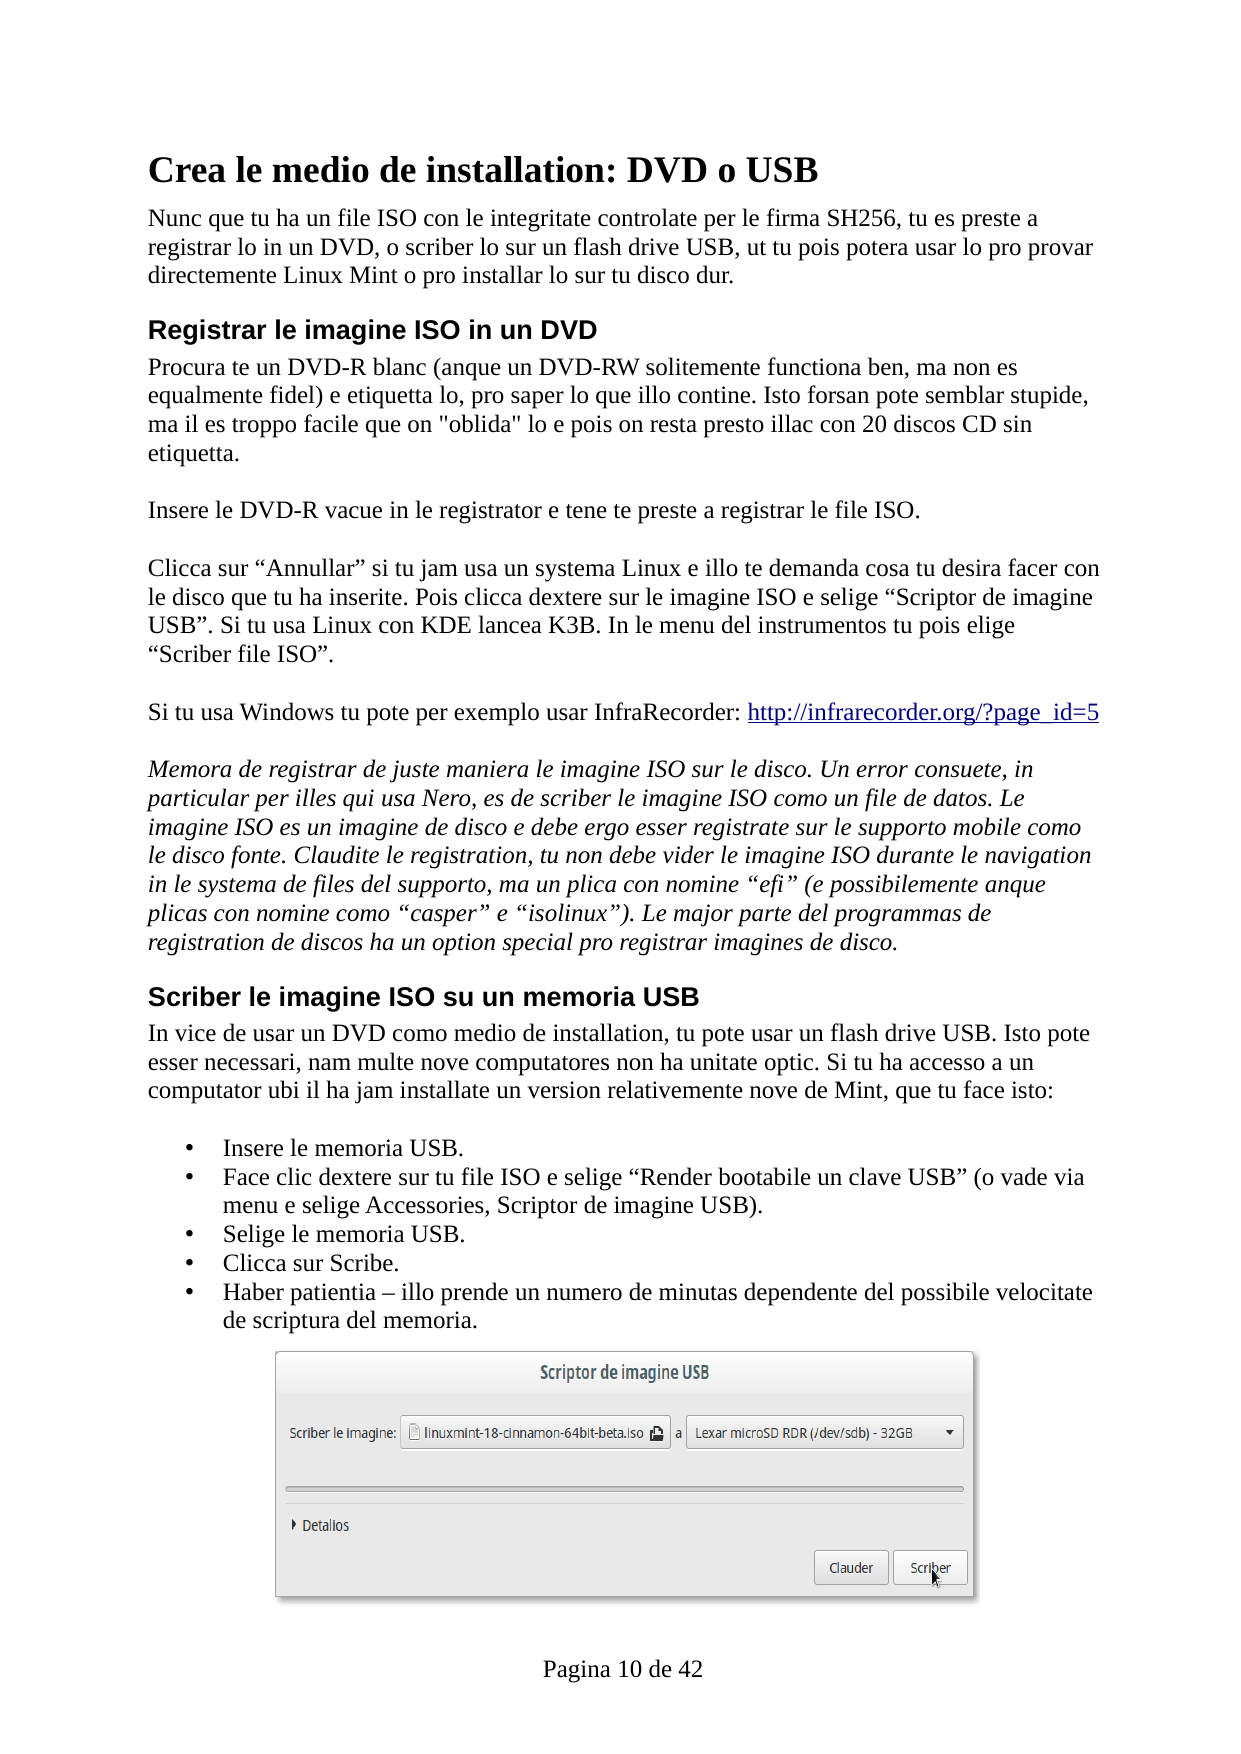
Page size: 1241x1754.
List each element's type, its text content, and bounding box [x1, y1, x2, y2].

list Haber patientia – illo prende un numero de minutas dependente del possibile velocitate de scriptura del memoria. [185, 1277, 1104, 1334]
text Nunc que tu ha un file ISO con le integritate controlate per le firma SH256, tu es preste a registrar lo in un DVD, o scriber lo sur un flash drive USB, ut tu pois potera usar lo pro provar directemente Linux Mint o pro installar lo sur tu disco dur. [148, 203, 1104, 289]
list Face clic dextere sur tu file ISO e selige “Render bootabile un clave USB” (o vade via menu e selige Accessories, Scriptor de imagine USB). [185, 1162, 1104, 1219]
text Insere le DVD-R vacue in le registrator e tene te preste a registrar le file ISO. [148, 496, 1104, 524]
picture [271, 1346, 981, 1607]
text Memora de registrar de juste maniera le imagine ISO sur le disco. Un error consuete, in particular per illes qui usa Nero, es de scriber le imagine ISO como un file de datos. Le imagine ISO es un imagine de disco e debe ergo esser registrate sur le supporto mobile como le disco fonte. Claudite le registration, tu non debe vider le imagine ISO durante le navigation in le systema de files del supporto, ma un plica con nomine “efi” (e possibilemente anque plicas con nomine como “casper” e “isolinux”). Le major parte del programmas de registration de discos ha un option special pro registrar imagines de disco. [148, 754, 1104, 956]
list Selige le memoria USB. [185, 1219, 1104, 1248]
text Clicca sur “Annullar” si tu jam usa un systema Linux e illo te demanda cosa tu desira facer con le disco que tu ha inserite. Pois clicca dextere sur le imagine ISO e selige “Scriptor de imagine USB”. Si tu usa Linux con KDE lancea K3B. In le menu del instrumentos tu pois elige “Scriber file ISO”. [148, 553, 1104, 668]
list Insere le memoria USB. [185, 1133, 1104, 1162]
subtitle Registrar le imagine ISO in un DVD [148, 314, 1104, 346]
list Clicca sur Scribe. [185, 1248, 1104, 1277]
subtitle Crea le medio de installation: DVD o USB [148, 148, 1104, 191]
text Si tu usa Windows tu pote per exemplo usar InfraRecorder: http://infrarecorder.org/?page_id=5 [148, 697, 1104, 726]
text Procura te un DVD-R blanc (anque un DVD-RW solitemente functiona ben, ma non es equalmente fidel) e etiquetta lo, pro saper lo que illo contine. Isto forsan pote semblar stupide, ma il es troppo facile que on "oblida" lo e pois on resta presto illac con 20 discos CD sin etiquetta. [148, 352, 1104, 467]
subtitle Scriber le imagine ISO su un memoria USB [148, 981, 1104, 1012]
text In vice de usar un DVD como medio de installation, tu pote usar un flash drive USB. Isto pote esser necessari, nam multe nove computatores non ha unitate optic. Si tu ha accesso a un computator ubi il ha jam installate un version relativemente nove de Mint, que tu face isto: [148, 1018, 1104, 1104]
